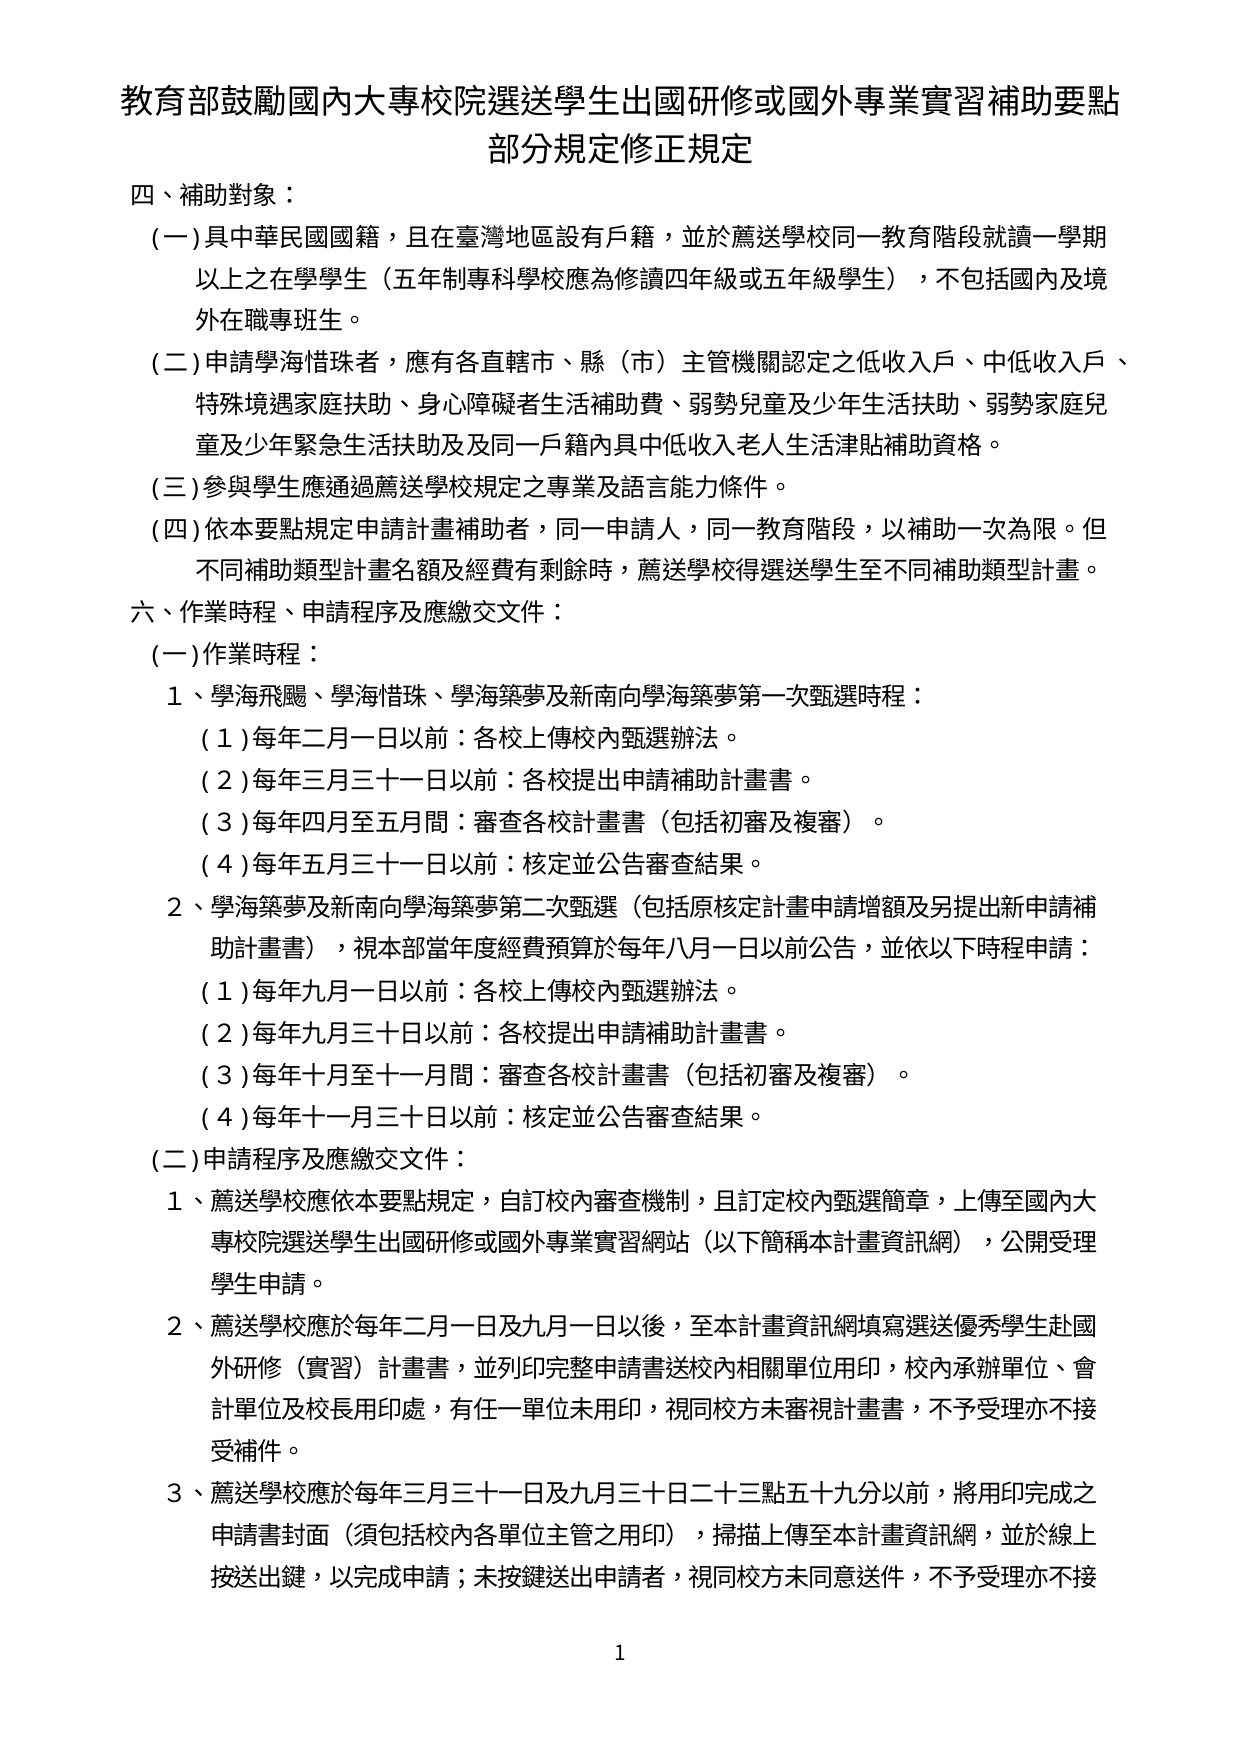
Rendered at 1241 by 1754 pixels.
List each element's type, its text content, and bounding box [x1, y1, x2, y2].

text (三)參與學生應通過薦送學校規定之專業及語言能力條件。 [148, 463, 1110, 505]
text １、學海飛颺、學海惜珠、學海築夢及新南向學海築夢第一次甄選時程： [162, 672, 1111, 713]
text (２)每年三月三十一日以前：各校提出申請補助計畫書。 [197, 756, 1111, 798]
text ２、薦送學校應於每年二月一日及九月一日以後，至本計畫資訊網填寫選送優秀學生赴國外研修（實習）計畫書，並列印完整申請書送校內相關單位用印，校內承辦單位、會計單位及校長用印處，有任一單位未用印，視同校方未審視計畫書，不予受理亦不接受補件。 [162, 1302, 1111, 1469]
text (３)每年十月至十一月間：審查各校計畫書（包括初審及複審）。 [197, 1051, 1111, 1093]
text 六、作業時程、申請程序及應繳交文件： [131, 588, 1111, 630]
text (二)申請程序及應繳交文件： [148, 1135, 1110, 1176]
text (一)作業時程： [148, 630, 1110, 671]
text (二)申請學海惜珠者，應有各直轄市、縣（市）主管機關認定之低收入戶、中低收入戶、特殊境遇家庭扶助、身心障礙者生活補助費、弱勢兒童及少年生活扶助、弱勢家庭兒童及少年緊急生活扶助及及同一戶籍內具中低收入老人生活津貼補助資格。 [148, 338, 1110, 463]
text １、薦送學校應依本要點規定，自訂校內審查機制，且訂定校內甄選簡章，上傳至國內大專校院選送學生出國研修或國外專業實習網站（以下簡稱本計畫資訊網），公開受理學生申請。 [162, 1177, 1111, 1302]
text (２)每年九月三十日以前：各校提出申請補助計畫書。 [197, 1009, 1111, 1050]
text 教育部鼓勵國內大專校院選送學生出國研修或國外專業實習補助要點部分規定修正規定 [118, 75, 1122, 171]
text (４)每年五月三十一日以前：核定並公告審查結果。 [197, 841, 1111, 882]
text 四、補助對象： [131, 171, 1111, 213]
text (１)每年二月一日以前：各校上傳校內甄選辦法。 [197, 714, 1111, 756]
text (一)具中華民國國籍，且在臺灣地區設有戶籍，並於薦送學校同一教育階段就讀一學期以上之在學學生（五年制專科學校應為修讀四年級或五年級學生），不包括國內及境外在職專班生。 [148, 213, 1110, 338]
text (四)依本要點規定申請計畫補助者，同一申請人，同一教育階段，以補助一次為限。但不同補助類型計畫名額及經費有剩餘時，薦送學校得選送學生至不同補助類型計畫。 [148, 505, 1110, 588]
text ２、學海築夢及新南向學海築夢第二次甄選（包括原核定計畫申請增額及另提出新申請補助計畫書），視本部當年度經費預算於每年八月一日以前公告，並依以下時程申請： [162, 883, 1111, 966]
text (３)每年四月至五月間：審查各校計畫書（包括初審及複審）。 [197, 798, 1111, 840]
text ３、薦送學校應於每年三月三十一日及九月三十日二十三點五十九分以前，將用印完成之申請書封面（須包括校內各單位主管之用印），掃描上傳至本計畫資訊網，並於線上按送出鍵，以完成申請；未按鍵送出申請者，視同校方未同意送件，不予受理亦不接 [162, 1469, 1111, 1594]
text (４)每年十一月三十日以前：核定並公告審查結果。 [197, 1093, 1111, 1135]
text (１)每年九月一日以前：各校上傳校內甄選辦法。 [197, 967, 1111, 1008]
